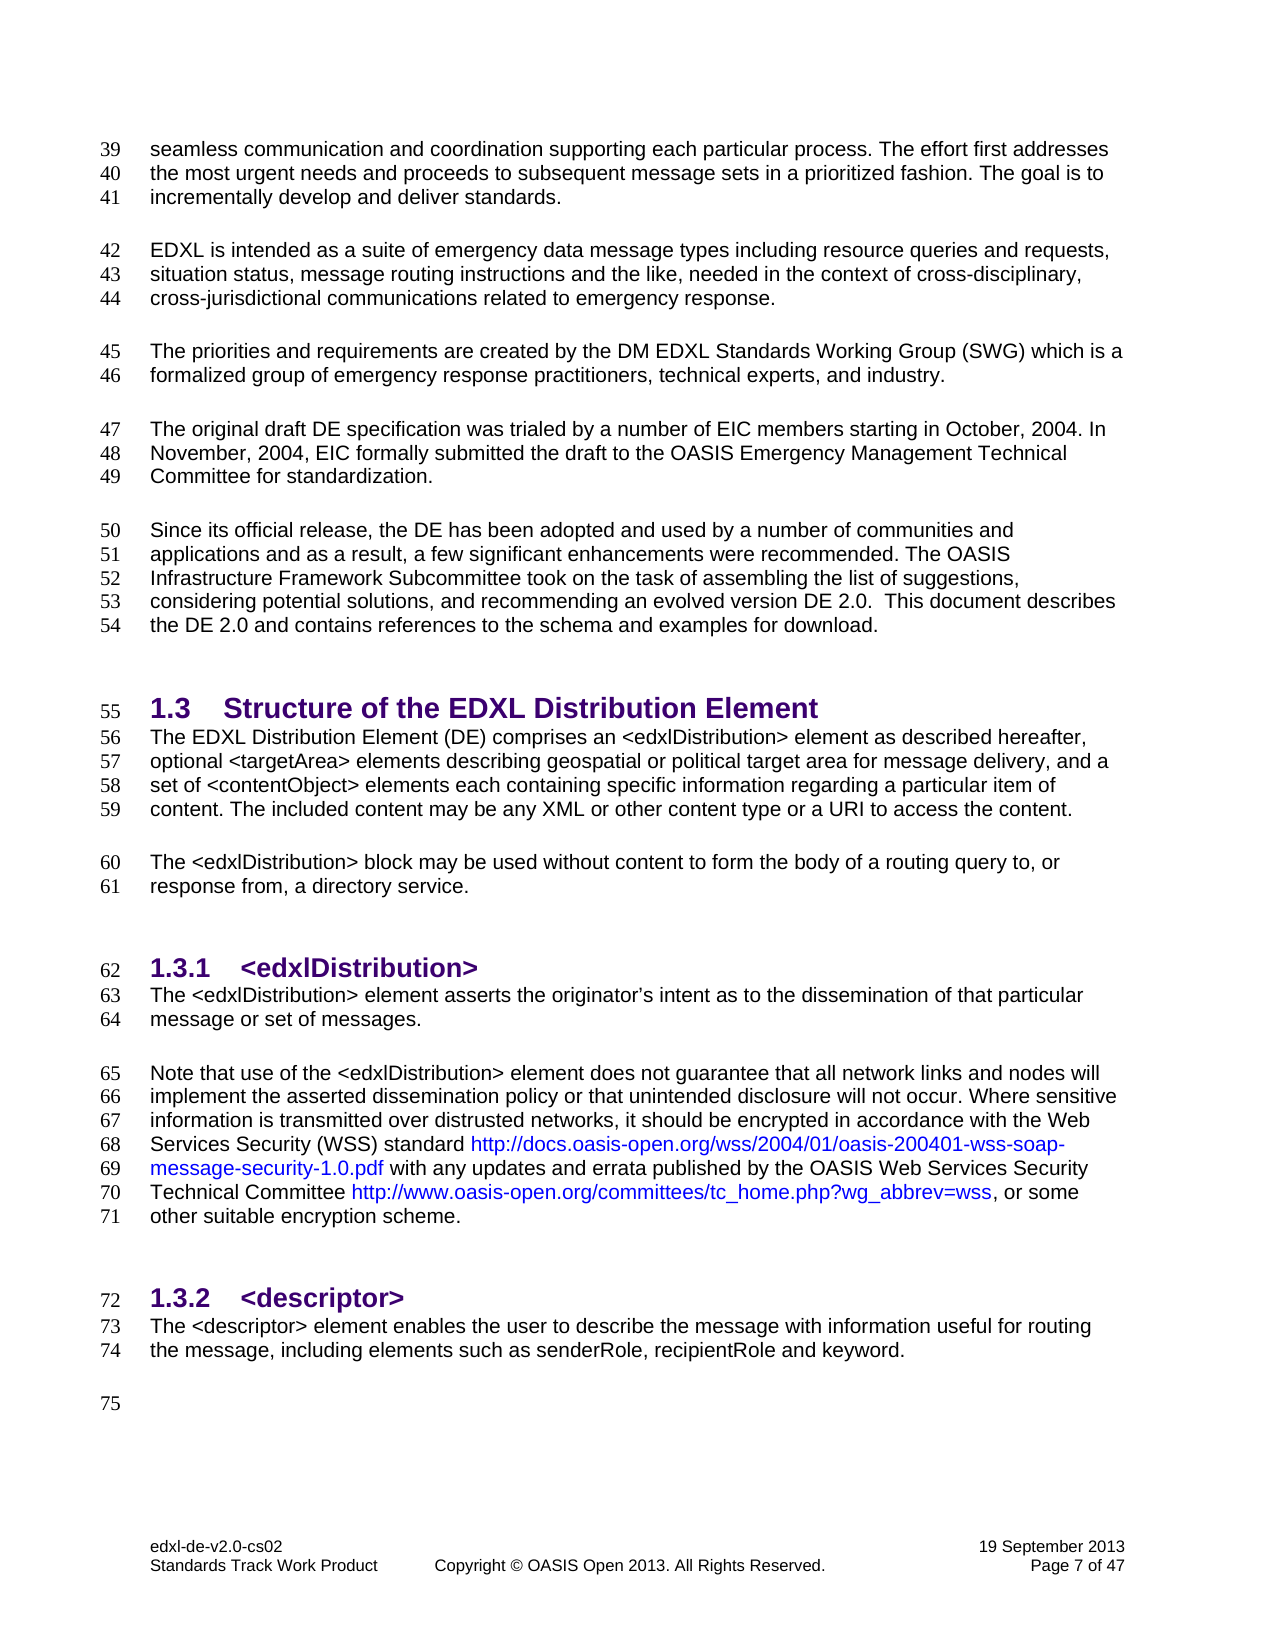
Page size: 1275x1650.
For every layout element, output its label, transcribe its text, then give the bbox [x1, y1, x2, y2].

text The priorities and requirements are created by the DM EDXL Standards Working Group (SWG) which is a formalized group of emergency response practitioners, technical experts, and industry. [150, 339, 1125, 387]
text Note that use of the <edxlDistribution> element does not guarantee that all network links and nodes will implement the asserted dissemination policy or that unintended disclosure will not occur. Where sensitive information is transmitted over distrusted networks, it should be encrypted in accordance with the Web Services Security (WSS) standard http://docs.oasis-open.org/wss/2004/01/oasis-200401-wss-soap-message-security-1.0.pdf with any updates and errata published by the OASIS Web Services Security Technical Committee http://www.oasis-open.org/committees/tc_home.php?wg_abbrev=wss, or some other suitable encryption scheme. [150, 1060, 1125, 1228]
text The <edxlDistribution> block may be used without content to form the body of a routing query to, or response from, a directory service. [150, 850, 1125, 898]
text The EDXL Distribution Element (DE) comprises an <edxlDistribution> element as described hereafter, optional <targetArea> elements describing geospatial or political target area for message delivery, and a set of <contentObject> elements each containing specific information regarding a particular item of content. The included content may be any XML or other content type or a URI to access the content. [150, 725, 1125, 821]
text The original draft DE specification was trialed by a number of EIC members starting in October, 2004. In November, 2004, EIC formally submitted the draft to the OASIS Emergency Management Technical Committee for standardization. [150, 416, 1125, 488]
text seamless communication and coordination supporting each particular process. The effort first addresses the most urgent needs and proceeds to subsequent message sets in a prioritized fashion. The goal is to incrementally develop and deliver standards. [150, 137, 1125, 209]
text The <descriptor> element enables the user to describe the message with information useful for routing the message, including elements such as senderRole, recipientRole and keyword. [150, 1313, 1125, 1361]
text EDXL is intended as a suite of emergency data message types including resource queries and requests, situation status, message routing instructions and the like, needed in the context of cross-disciplinary, cross-jurisdictional communications related to emergency response. [150, 238, 1125, 310]
subtitle <edxlDistribution> [150, 952, 1125, 983]
subtitle Structure of the EDXL Distribution Element [150, 691, 1125, 725]
text Since its official release, the DE has been adopted and used by a number of communities and applications and as a result, a few significant enhancements were recommended. The OASIS Infrastructure Framework Subcommittee took on the task of assembling the list of suggestions, considering potential solutions, and recommending an evolved version DE 2.0. This document describes the DE 2.0 and contains references to the schema and examples for download. [150, 517, 1125, 637]
text The <edxlDistribution> element asserts the originator’s intent as to the dissemination of that particular message or set of messages. [150, 983, 1125, 1031]
subtitle <descriptor> [150, 1282, 1125, 1313]
